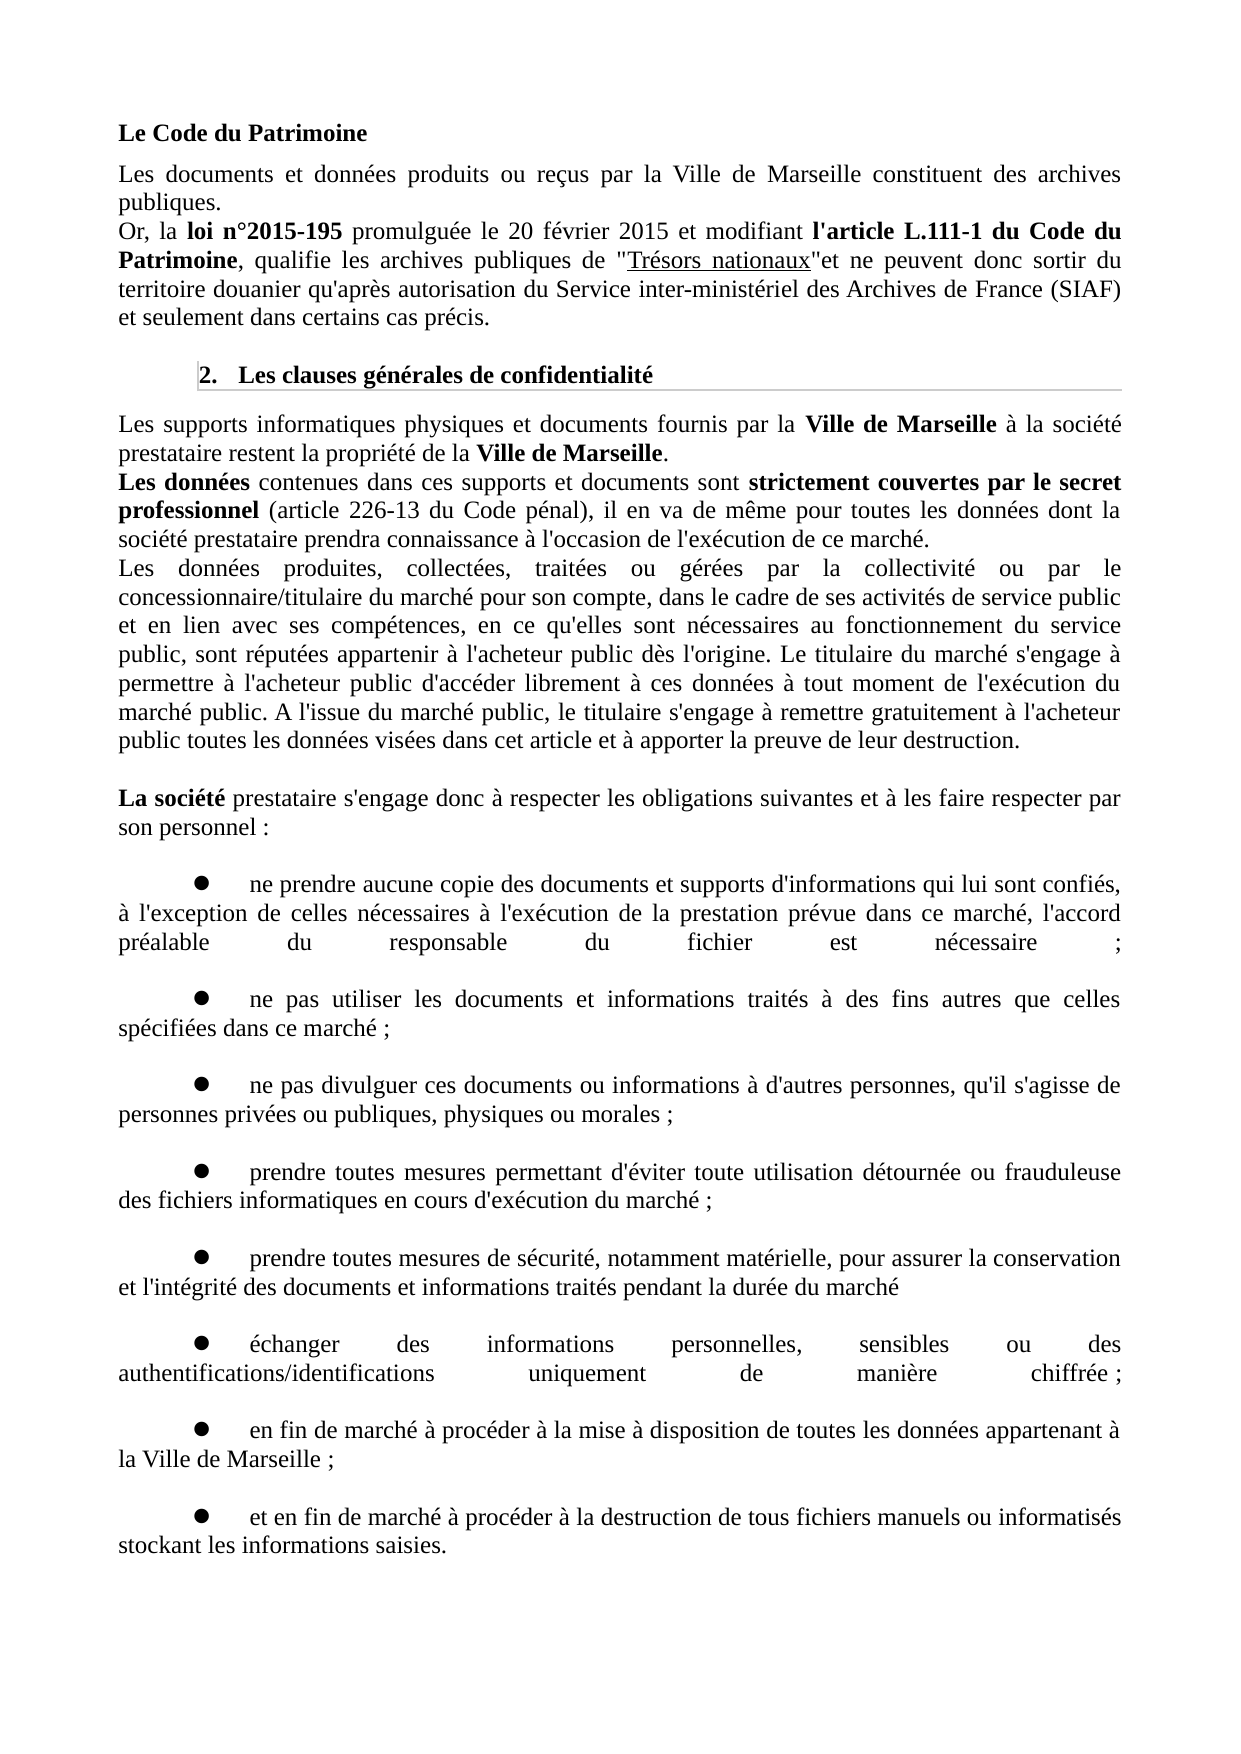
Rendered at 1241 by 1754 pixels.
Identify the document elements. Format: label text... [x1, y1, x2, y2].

list en fin de marché à procéder à la mise à disposition de toutes les données appartenant à la Ville de Marseille ; [118, 1415, 1122, 1473]
list échanger des informations personnelles, sensibles ou des authentifications/identifications uniquement de manière chiffrée ; [118, 1329, 1122, 1415]
list prendre toutes mesures de sécurité, notamment matérielle, pour assurer la conservation et l'intégrité des documents et informations traités pendant la durée du marché [118, 1243, 1122, 1300]
text Or, la loi n°2015-195 promulguée le 20 février 2015 et modifiant l'article L.111-1 du Code du Patrimoine, qualifie les archives publiques de "Trésors nationaux"et ne peuvent donc sortir du territoire douanier qu'après autorisation du Service inter-ministériel des Archives de France (SIAF) et seulement dans certains cas précis. [118, 216, 1122, 331]
list et en fin de marché à procéder à la destruction de tous fichiers manuels ou informatisés stockant les informations saisies. [118, 1502, 1122, 1559]
list prendre toutes mesures permettant d'éviter toute utilisation détournée ou frauduleuse des fichiers informatiques en cours d'exécution du marché ; [118, 1157, 1122, 1214]
text Les données produites, collectées, traitées ou gérées par la collectivité ou par le concessionnaire/titulaire du marché pour son compte, dans le cadre de ses activités de service public et en lien avec ses compétences, en ce qu'elles sont nécessaires au fonctionnement du service public, sont réputées appartenir à l'acheteur public dès l'origine. Le titulaire du marché s'engage à permettre à l'acheteur public d'accéder librement à ces données à tout moment de l'exécution du marché public. A l'issue du marché public, le titulaire s'engage à remettre gratuitement à l'acheteur public toutes les données visées dans cet article et à apporter la preuve de leur destruction. [118, 553, 1122, 754]
text Les documents et données produits ou reçus par la Ville de Marseille constituent des archives publiques. [118, 159, 1122, 216]
list ne pas divulguer ces documents ou informations à d'autres personnes, qu'il s'agisse de personnes privées ou publiques, physiques ou morales ; [118, 1070, 1122, 1128]
text Les supports informatiques physiques et documents fournis par la Ville de Marseille à la société prestataire restent la propriété de la Ville de Marseille. [118, 409, 1122, 467]
list ne prendre aucune copie des documents et supports d'informations qui lui sont confiés, à l'exception de celles nécessaires à l'exécution de la prestation prévue dans ce marché, l'accord préalable du responsable du fichier est nécessaire ; [118, 869, 1122, 984]
subtitle Les clauses générales de confidentialité [199, 361, 1122, 389]
subtitle Le Code du Patrimoine [118, 118, 1122, 147]
list ne pas utiliser les documents et informations traités à des fins autres que celles spécifiées dans ce marché ; [118, 984, 1122, 1042]
text Les données contenues dans ces supports et documents sont strictement couvertes par le secret professionnel (article 226-13 du Code pénal), il en va de même pour toutes les données dont la société prestataire prendra connaissance à l'occasion de l'exécution de ce marché. [118, 467, 1122, 553]
text La société prestataire s'engage donc à respecter les obligations suivantes et à les faire respecter par son personnel : [118, 783, 1122, 840]
